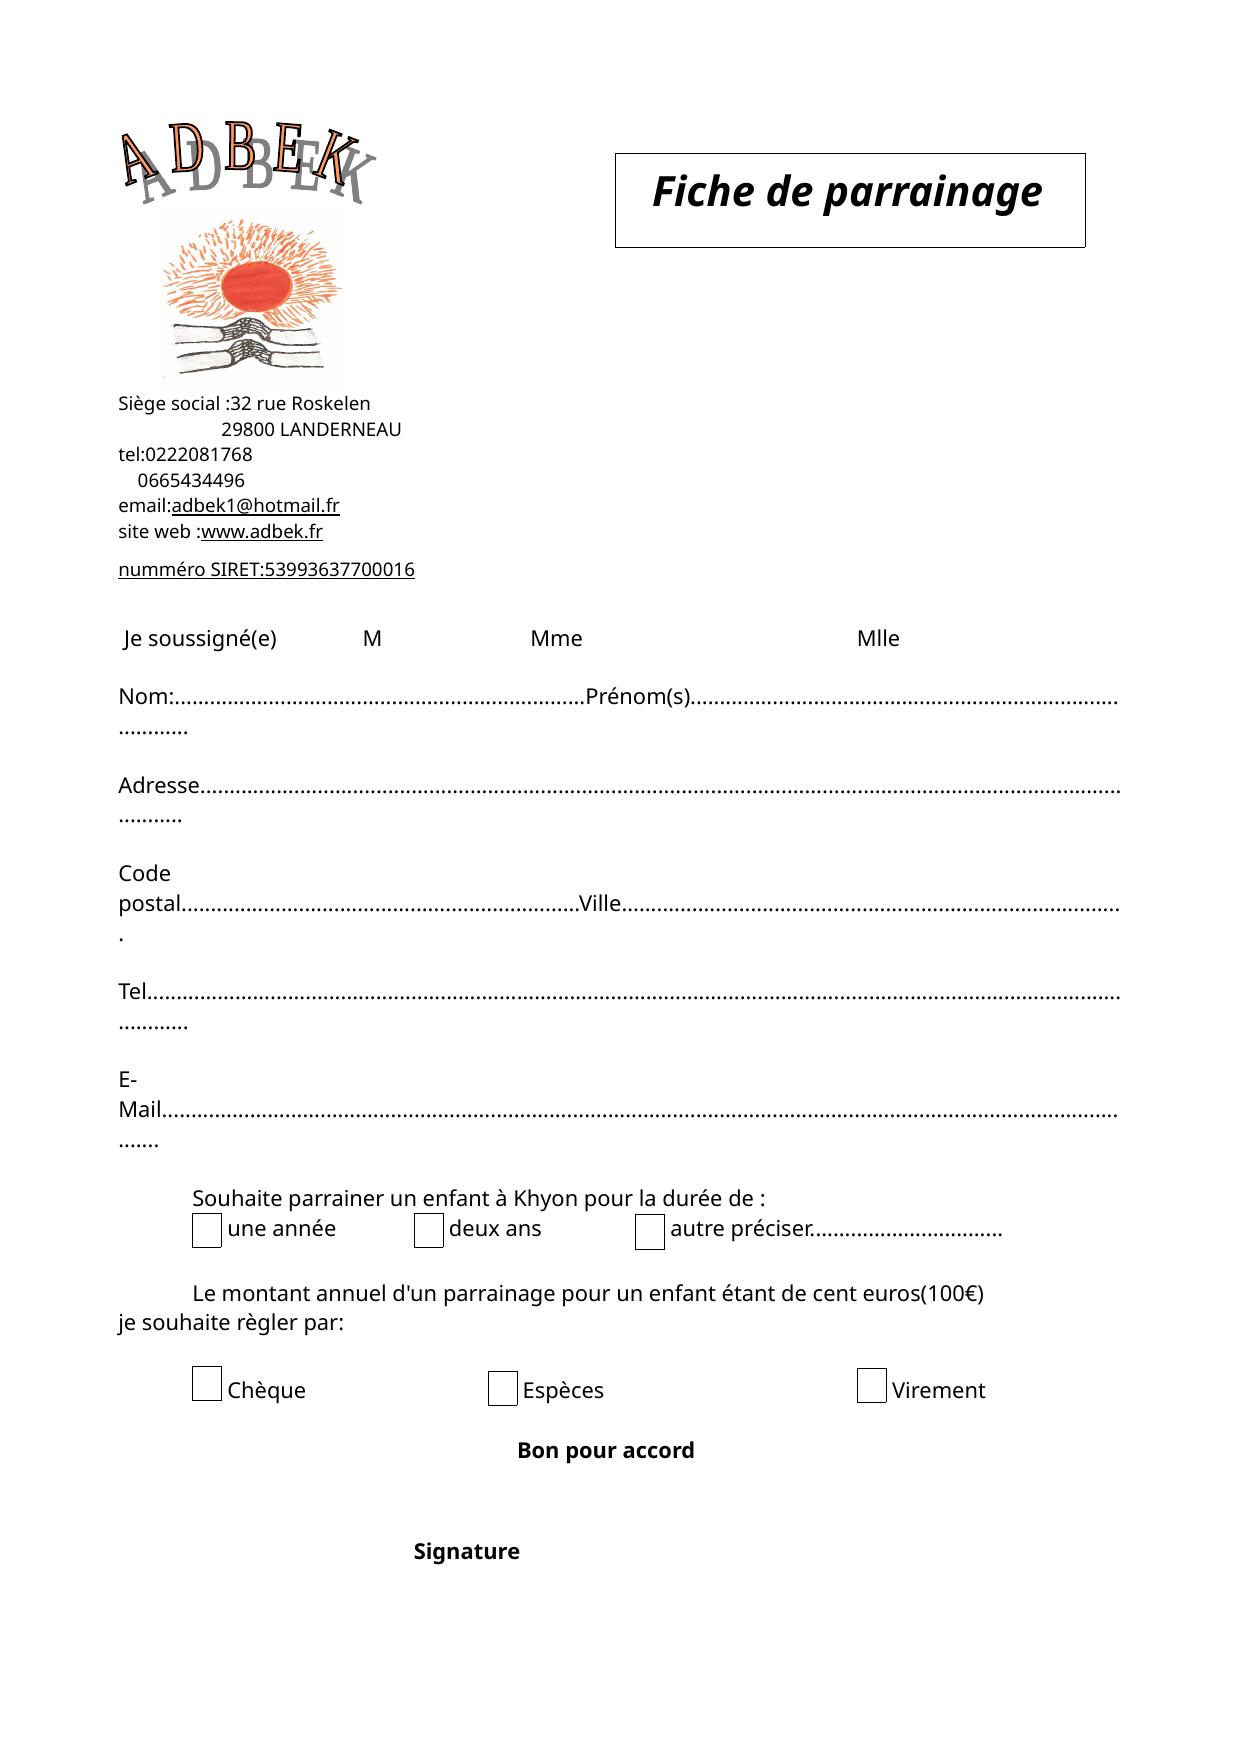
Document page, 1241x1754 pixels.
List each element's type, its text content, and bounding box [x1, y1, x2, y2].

text Je soussigné(e) M Mme Mlle [118, 623, 1122, 653]
text Le montant annuel d'un parrainage pour un enfant étant de cent euros(100€) [118, 1277, 1122, 1307]
picture [161, 211, 347, 389]
text Chèque Espèces Virement [118, 1366, 1122, 1405]
text Siège social :32 rue Roskelen [118, 267, 1122, 416]
text Code postal....................................................................Ville...................................................................................... [118, 858, 1122, 947]
text site web :www.adbek.fr [118, 518, 1122, 543]
text E-Mail.......................................................................................................................................................................... [118, 1064, 1122, 1154]
text tel:0222081768 [118, 441, 1122, 467]
text Tel.................................................................................................................................................................................. [118, 976, 1122, 1036]
text je souhaite règler par: [118, 1307, 1122, 1337]
text numméro SIRET:53993637700016 [118, 556, 1122, 582]
text email:adbek1@hotmail.fr [118, 492, 1122, 518]
text Adresse........................................................................................................................................................................ [118, 770, 1122, 829]
text Signature [118, 1536, 1122, 1566]
text Souhaite parrainer un enfant à Khyon pour la durée de : [118, 1183, 1122, 1212]
text Bon pour accord [148, 1435, 1122, 1465]
text 29800 LANDERNEAU [118, 416, 1122, 441]
text Fiche de parrainage [623, 162, 1076, 218]
text 0665434496 [118, 467, 1122, 492]
text une année deux ans autre préciser................................. [118, 1212, 1122, 1249]
text Nom:......................................................................Prénom(s)..................................................................................... [118, 681, 1122, 741]
